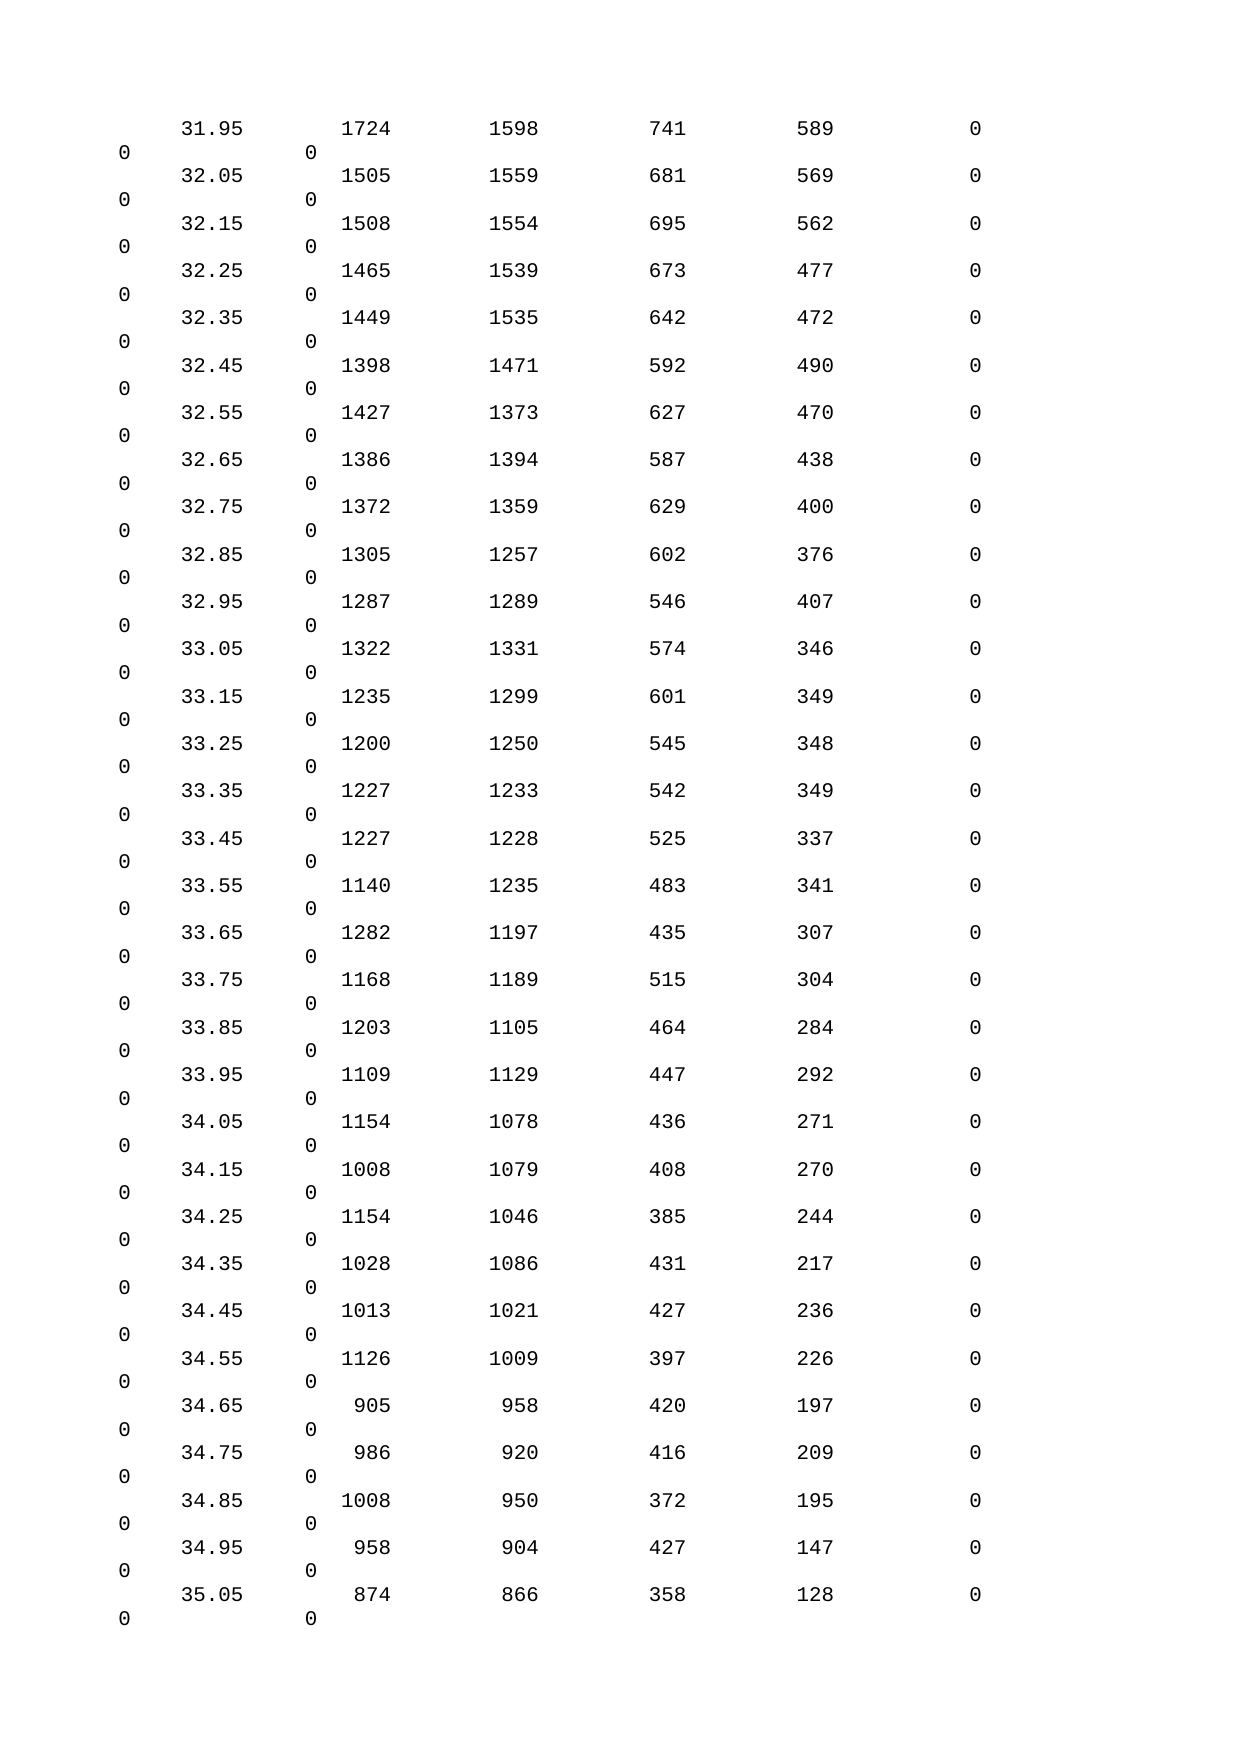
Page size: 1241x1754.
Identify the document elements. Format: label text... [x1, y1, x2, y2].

text 32.05 1505 1559 681 569 0 0 0 [118, 165, 1122, 213]
text 35.05 874 866 358 128 0 0 0 [118, 1584, 1122, 1631]
text 34.15 1008 1079 408 270 0 0 0 [118, 1158, 1122, 1206]
text 32.75 1372 1359 629 400 0 0 0 [118, 496, 1122, 544]
text 32.15 1508 1554 695 562 0 0 0 [118, 213, 1122, 260]
text 31.95 1724 1598 741 589 0 0 0 [118, 118, 1122, 165]
text 34.05 1154 1078 436 271 0 0 0 [118, 1111, 1122, 1158]
text 34.65 905 958 420 197 0 0 0 [118, 1395, 1122, 1442]
text 34.75 986 920 416 209 0 0 0 [118, 1442, 1122, 1489]
text 32.65 1386 1394 587 438 0 0 0 [118, 449, 1122, 496]
text 32.95 1287 1289 546 407 0 0 0 [118, 591, 1122, 638]
text 33.85 1203 1105 464 284 0 0 0 [118, 1017, 1122, 1064]
text 32.55 1427 1373 627 470 0 0 0 [118, 402, 1122, 449]
text 33.45 1227 1228 525 337 0 0 0 [118, 827, 1122, 875]
text 32.85 1305 1257 602 376 0 0 0 [118, 544, 1122, 591]
text 33.65 1282 1197 435 307 0 0 0 [118, 922, 1122, 969]
text 32.35 1449 1535 642 472 0 0 0 [118, 307, 1122, 354]
text 33.55 1140 1235 483 341 0 0 0 [118, 875, 1122, 922]
text 34.25 1154 1046 385 244 0 0 0 [118, 1206, 1122, 1253]
text 34.55 1126 1009 397 226 0 0 0 [118, 1348, 1122, 1395]
text 33.75 1168 1189 515 304 0 0 0 [118, 969, 1122, 1017]
text 32.45 1398 1471 592 490 0 0 0 [118, 354, 1122, 402]
text 33.05 1322 1331 574 346 0 0 0 [118, 638, 1122, 686]
text 34.85 1008 950 372 195 0 0 0 [118, 1489, 1122, 1537]
text 34.45 1013 1021 427 236 0 0 0 [118, 1300, 1122, 1348]
text 33.95 1109 1129 447 292 0 0 0 [118, 1064, 1122, 1111]
text 34.35 1028 1086 431 217 0 0 0 [118, 1253, 1122, 1300]
text 33.35 1227 1233 542 349 0 0 0 [118, 780, 1122, 827]
text 32.25 1465 1539 673 477 0 0 0 [118, 260, 1122, 307]
text 33.15 1235 1299 601 349 0 0 0 [118, 686, 1122, 733]
text 34.95 958 904 427 147 0 0 0 [118, 1537, 1122, 1584]
text 33.25 1200 1250 545 348 0 0 0 [118, 733, 1122, 780]
